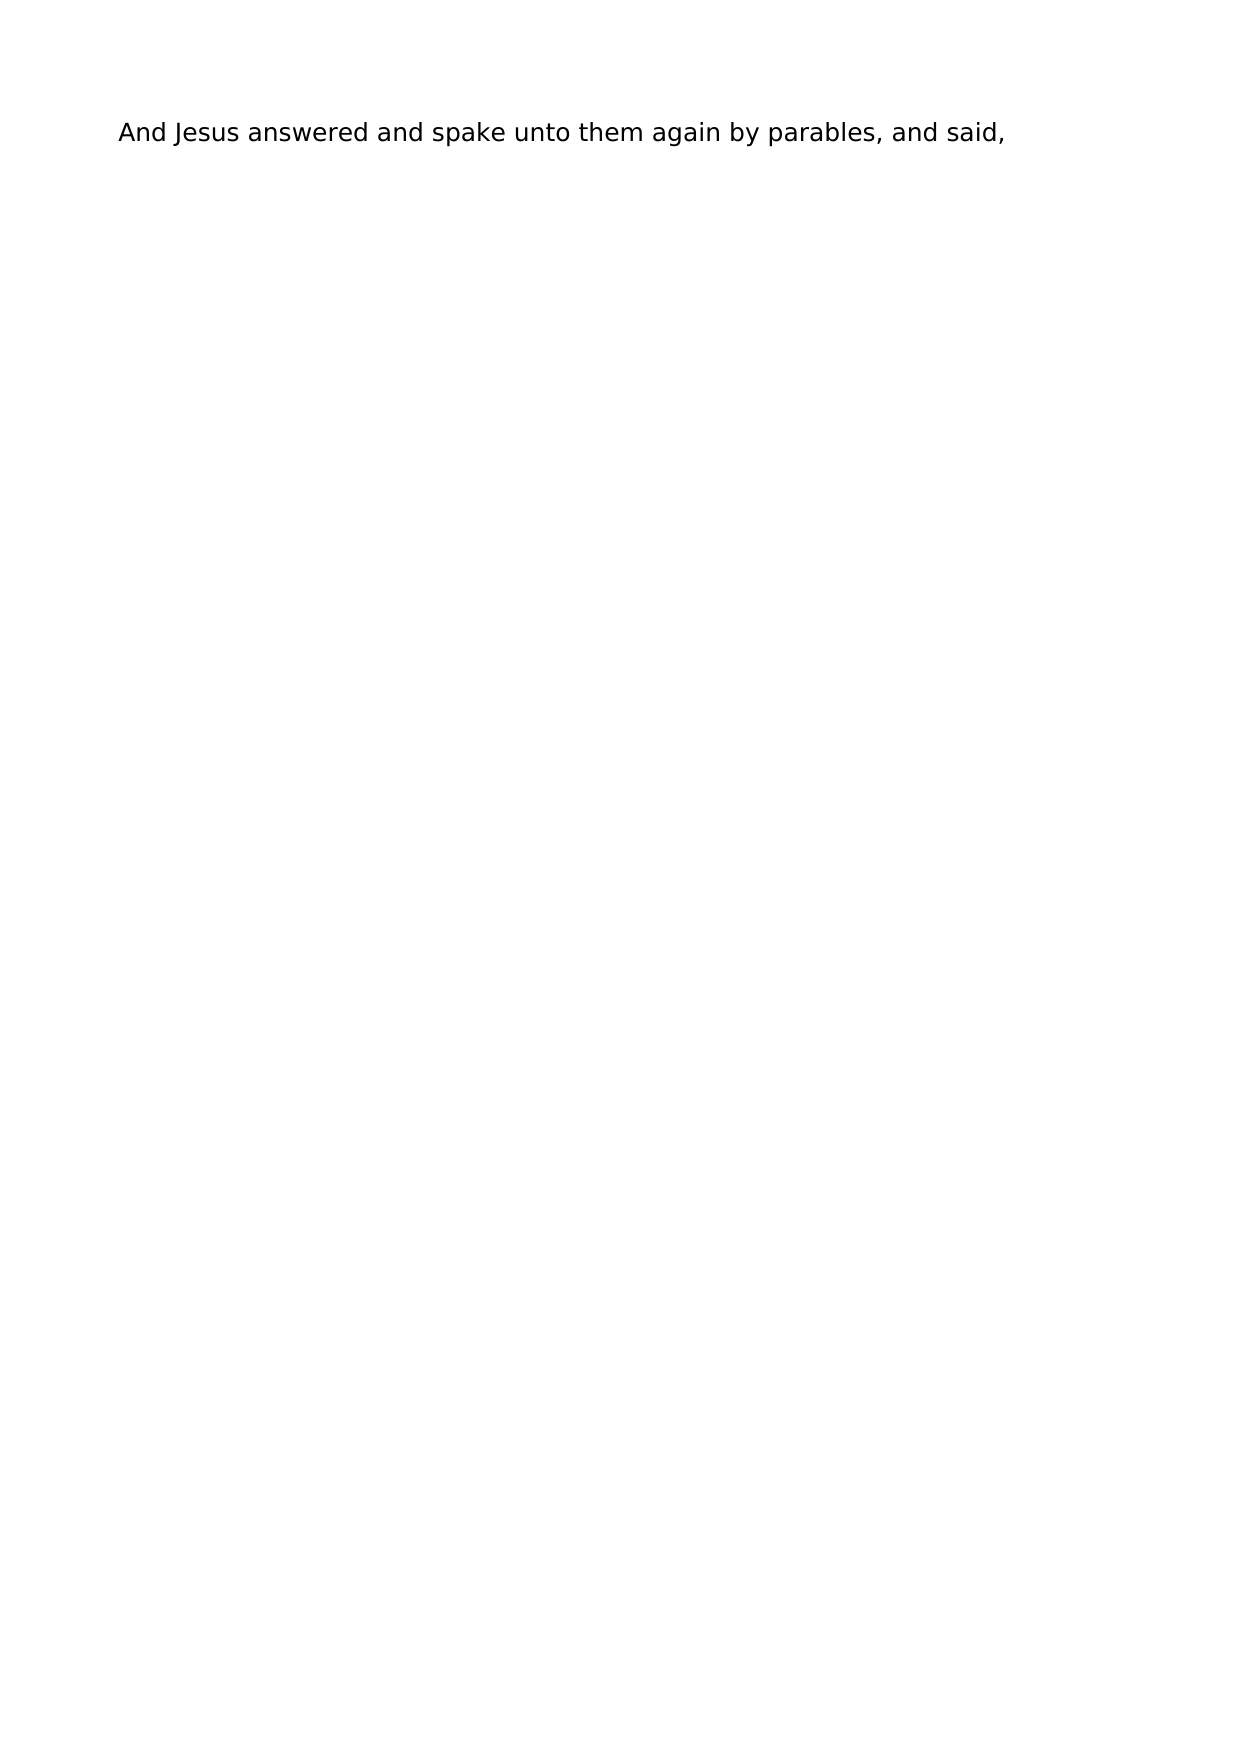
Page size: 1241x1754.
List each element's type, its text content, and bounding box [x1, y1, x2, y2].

text And Jesus answered and spake unto them again by parables, and said, [118, 118, 1122, 147]
